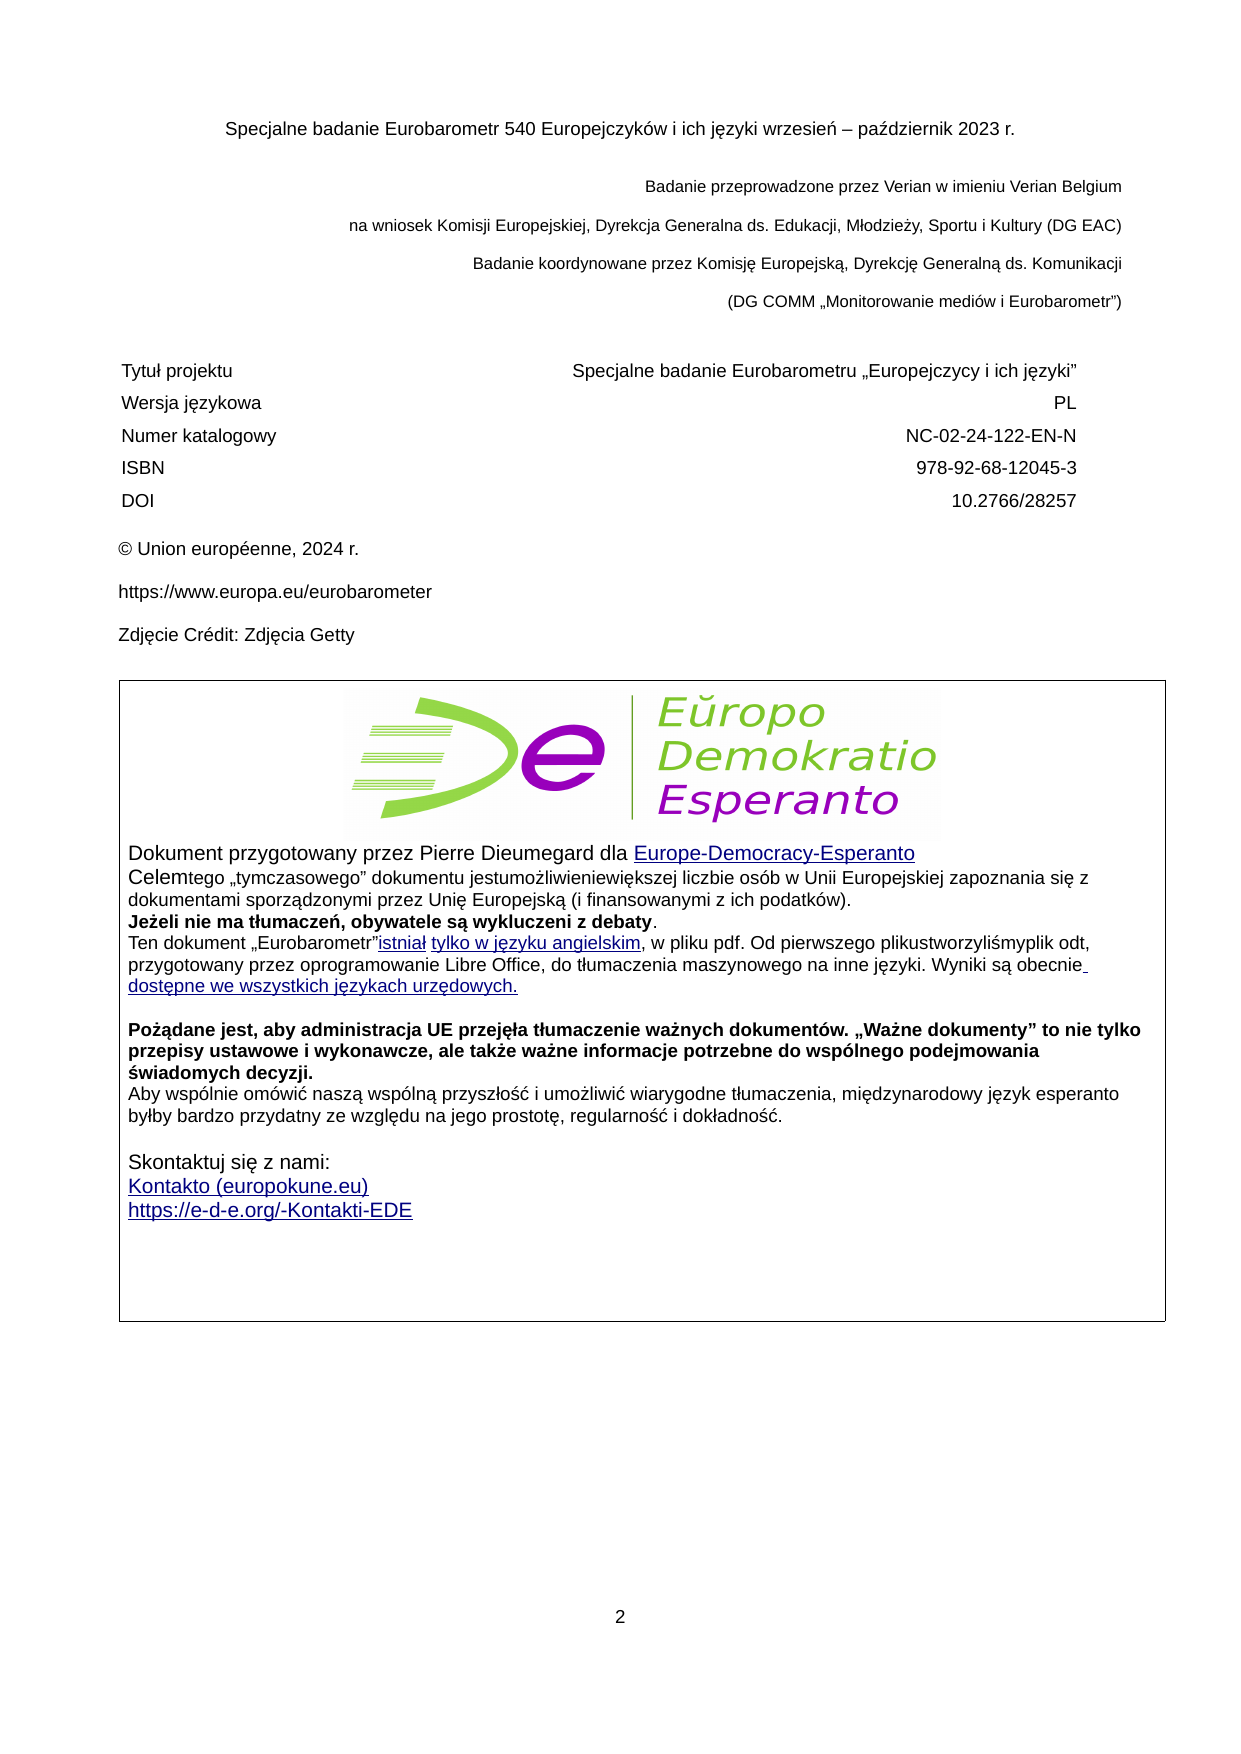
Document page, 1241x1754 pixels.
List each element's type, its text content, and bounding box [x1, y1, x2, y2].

table_cell Numer katalogowy [118, 419, 327, 452]
picture [343, 688, 941, 841]
text Celemtego „tymczasowego” dokumentu jestumożliwieniewiększej liczbie osób w Unii Europejskiej zapoznania się z dokumentami sporządzonymi przez Unię Europejską (i finansowanymi z ich podatków). [128, 865, 1156, 911]
text Dokument przygotowany przez Pierre Dieumegard dla Europe-Democracy-Esperanto [128, 688, 1156, 865]
text https://www.europa.eu/eurobarometer [118, 581, 1122, 603]
table_cell PL [466, 387, 1079, 419]
text Ten dokument „Eurobarometr”istniał tylko w języku angielskim, w pliku pdf. Od pierwszego plikustworzyliśmyplik odt, przygotowany przez oprogramowanie Libre Office, do tłumaczenia maszynowego na inne języki. Wyniki są obecnie dostępne we wszystkich językach urzędowych. [128, 932, 1156, 997]
text Badanie przeprowadzone przez Verian w imieniu Verian Belgium [118, 177, 1122, 196]
text Skontaktuj się z nami: [128, 1150, 1156, 1174]
table_header [327, 354, 466, 387]
table_cell [327, 419, 466, 452]
table_cell Wersja językowa [118, 387, 327, 419]
text Pożądane jest, aby administracja UE przejęła tłumaczenie ważnych dokumentów. „Ważne dokumenty” to nie tylko przepisy ustawowe i wykonawcze, ale także ważne informacje potrzebne do wspólnego podejmowania świadomych decyzji. [128, 1018, 1156, 1083]
table_cell [327, 452, 466, 484]
table_cell NC-02-24-122-EN-N [466, 419, 1079, 452]
table_cell [327, 387, 466, 419]
text Kontakto (europokune.eu) [128, 1174, 1156, 1198]
text © Union européenne, 2024 r. [118, 538, 1122, 559]
table_header Tytuł projektu [118, 354, 327, 387]
table_cell ISBN [118, 452, 327, 484]
table_cell [327, 484, 466, 516]
text Badanie koordynowane przez Komisję Europejską, Dyrekcję Generalną ds. Komunikacji [118, 254, 1122, 273]
text Aby wspólnie omówić naszą wspólną przyszłość i umożliwić wiarygodne tłumaczenia, międzynarodowy język esperanto byłby bardzo przydatny ze względu na jego prostotę, regularność i dokładność. [128, 1083, 1156, 1126]
text Zdjęcie Crédit: Zdjęcia Getty [118, 624, 1122, 646]
text na wniosek Komisji Europejskiej, Dyrekcja Generalna ds. Edukacji, Młodzieży, Sportu i Kultury (DG EAC) [118, 215, 1122, 234]
table_cell 978-92-68-12045-3 [466, 452, 1079, 484]
table_cell DOI [118, 484, 327, 516]
text https://e-d-e.org/-Kontakti-EDE [128, 1198, 1156, 1222]
table_header Specjalne badanie Eurobarometru „Europejczycy i ich języki” [466, 354, 1079, 387]
table_cell 10.2766/28257 [466, 484, 1079, 516]
text Jeżeli nie ma tłumaczeń, obywatele są wykluczeni z debaty. [128, 911, 1156, 932]
text (DG COMM „Monitorowanie mediów i Eurobarometr”) [118, 292, 1122, 311]
